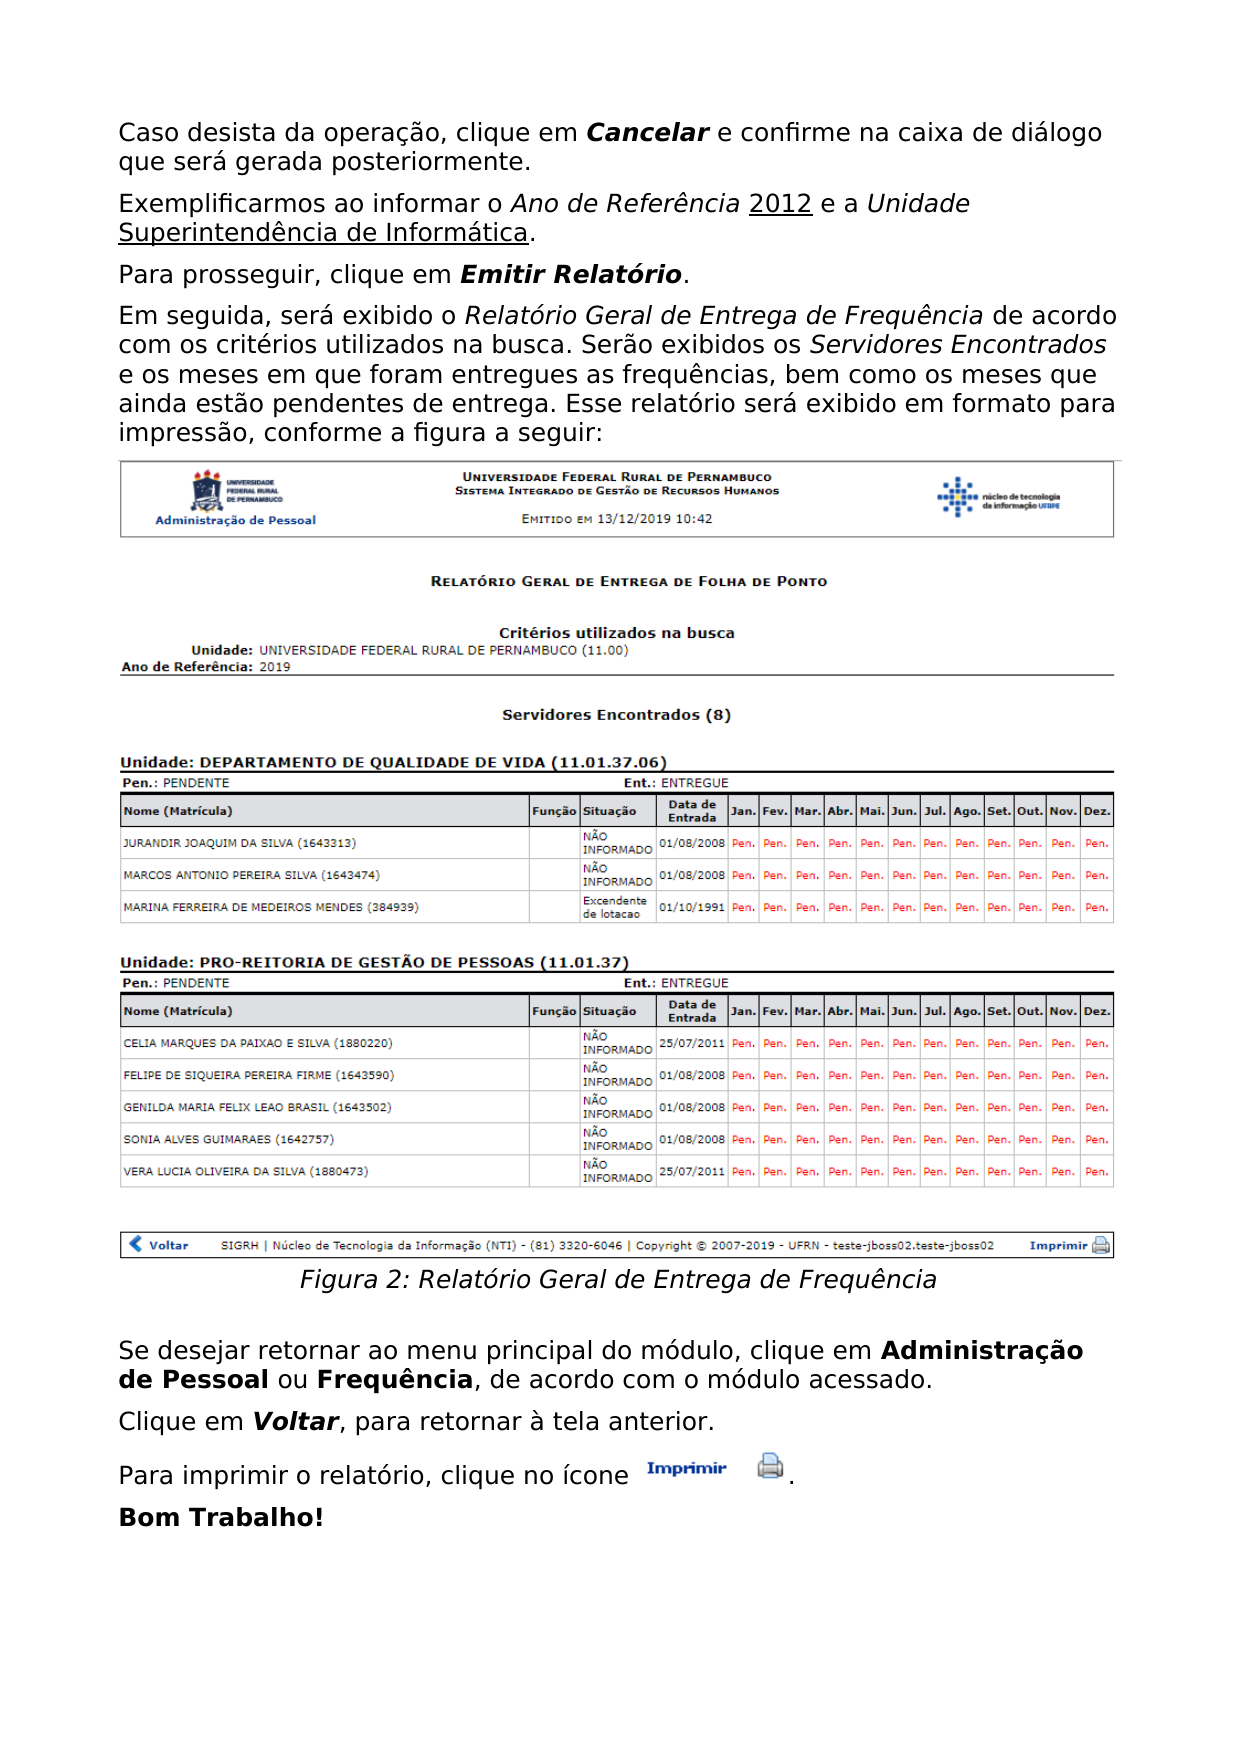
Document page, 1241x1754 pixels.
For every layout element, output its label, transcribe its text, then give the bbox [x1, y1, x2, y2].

text Para prosseguir, clique em Emitir Relatório. [118, 260, 1122, 289]
text Para imprimir o relatório, clique no ícone . [118, 1448, 1122, 1490]
text Em seguida, será exibido o Relatório Geral de Entrega de Frequência de acordo com os critérios utilizados na busca. Serão exibidos os Servidores Encontrados e os meses em que foram entregues as frequências, bem como os meses que ainda estão pendentes de entrega. Esse relatório será exibido em formato para impressão, conforme a figura a seguir: [118, 301, 1122, 447]
text Figura 2: Relatório Geral de Entrega de Frequência [118, 1266, 1122, 1294]
text Exemplificarmos ao informar o Ano de Referência 2012 e a Unidade Superintendência de Informática. [118, 189, 1122, 247]
text Bom Trabalho! [118, 1503, 1122, 1532]
picture [118, 459, 1123, 1266]
text Clique em Voltar, para retornar à tela anterior. [118, 1407, 1122, 1436]
text Se desejar retornar ao menu principal do módulo, clique em Administração de Pessoal ou Frequência, de acordo com o módulo acessado. [118, 1336, 1122, 1394]
text Caso desista da operação, clique em Cancelar e confirme na caixa de diálogo que será gerada posteriormente. [118, 118, 1122, 176]
picture [637, 1448, 788, 1485]
